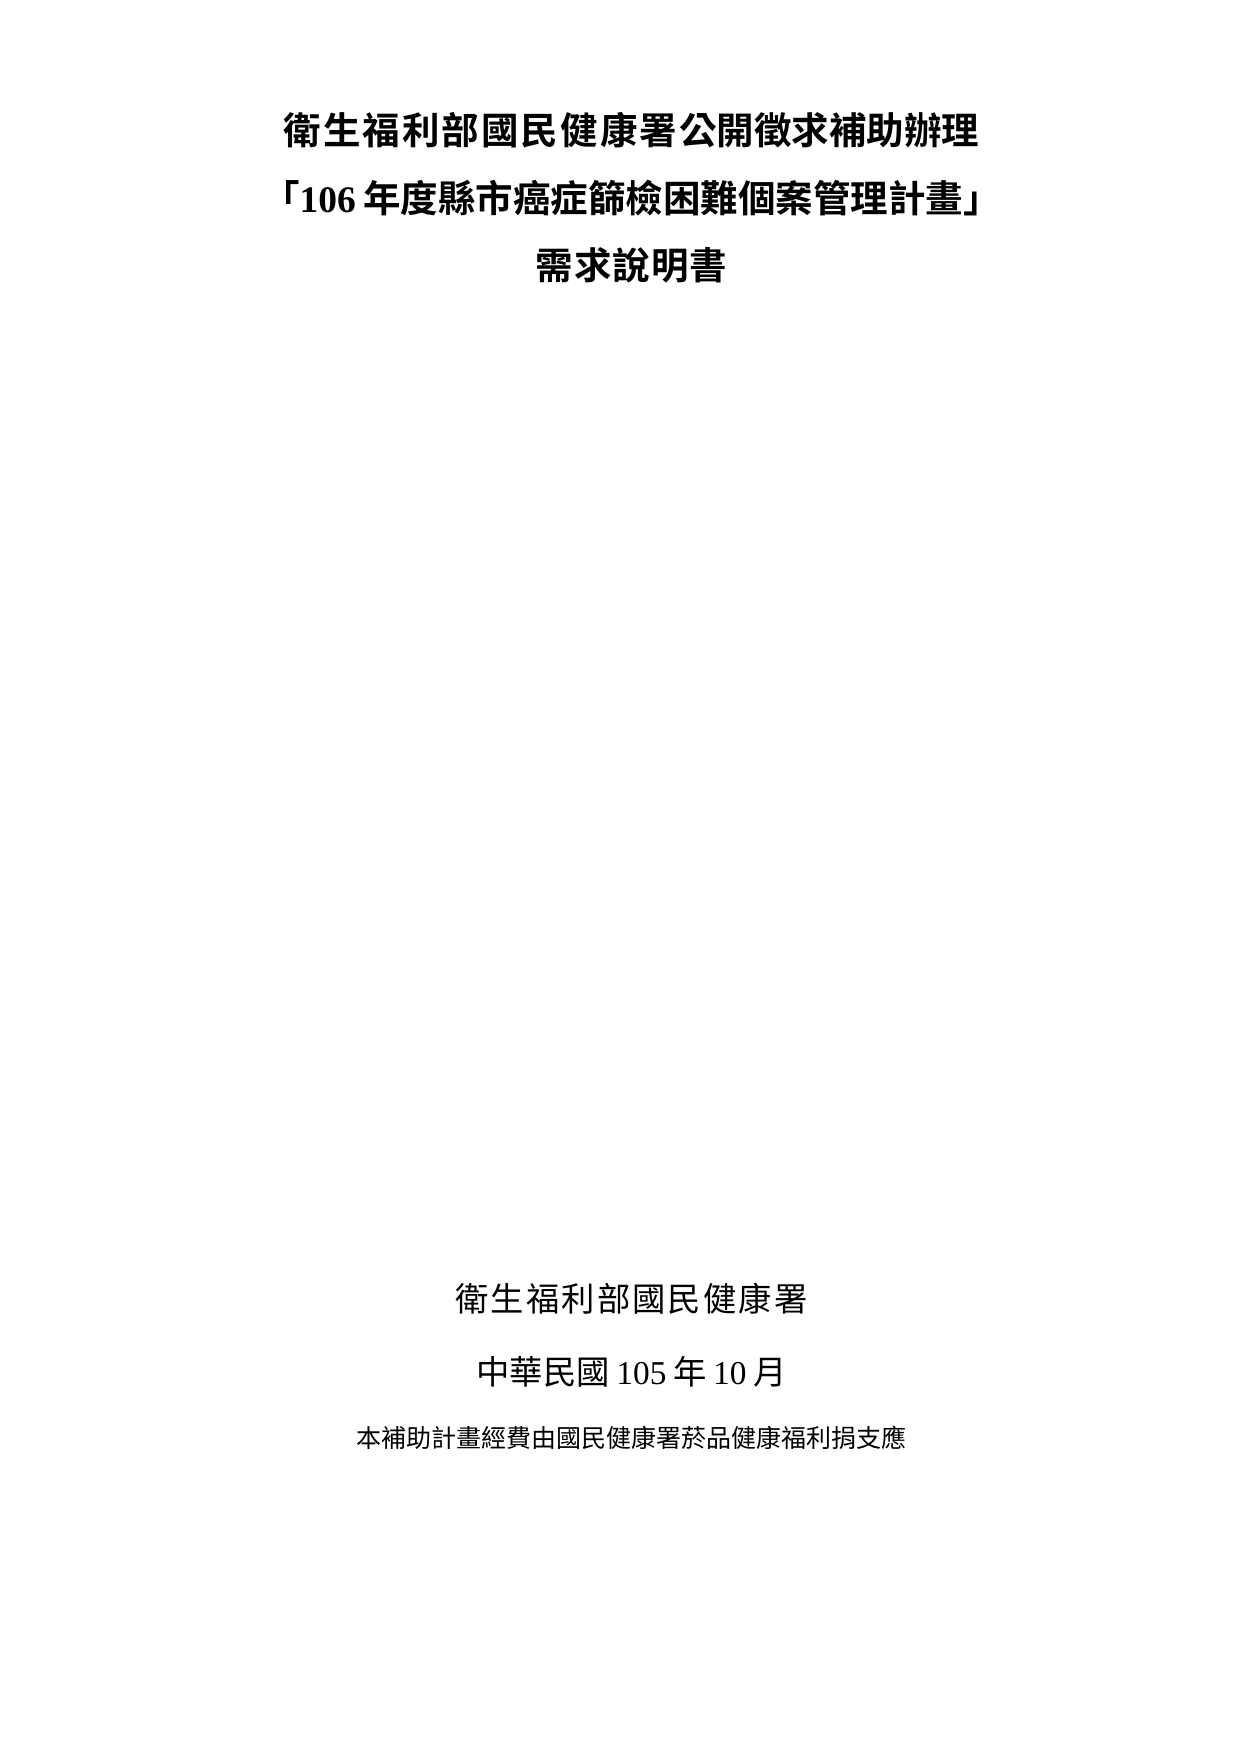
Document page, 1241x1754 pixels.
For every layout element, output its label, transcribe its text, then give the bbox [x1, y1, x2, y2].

text 本補助計畫經費由國民健康署菸品健康福利捐支應 [150, 1418, 1112, 1454]
text 衛生福利部國民健康署公開徵求補助辦理 [150, 101, 1112, 155]
text 衛生福利部國民健康署 [150, 1273, 1112, 1321]
text 「106年度縣市癌症篩檢困難個案管理計畫」 [150, 169, 1112, 223]
text 中華民國105年10月 [150, 1346, 1112, 1394]
text 需求說明書 [150, 236, 1112, 290]
